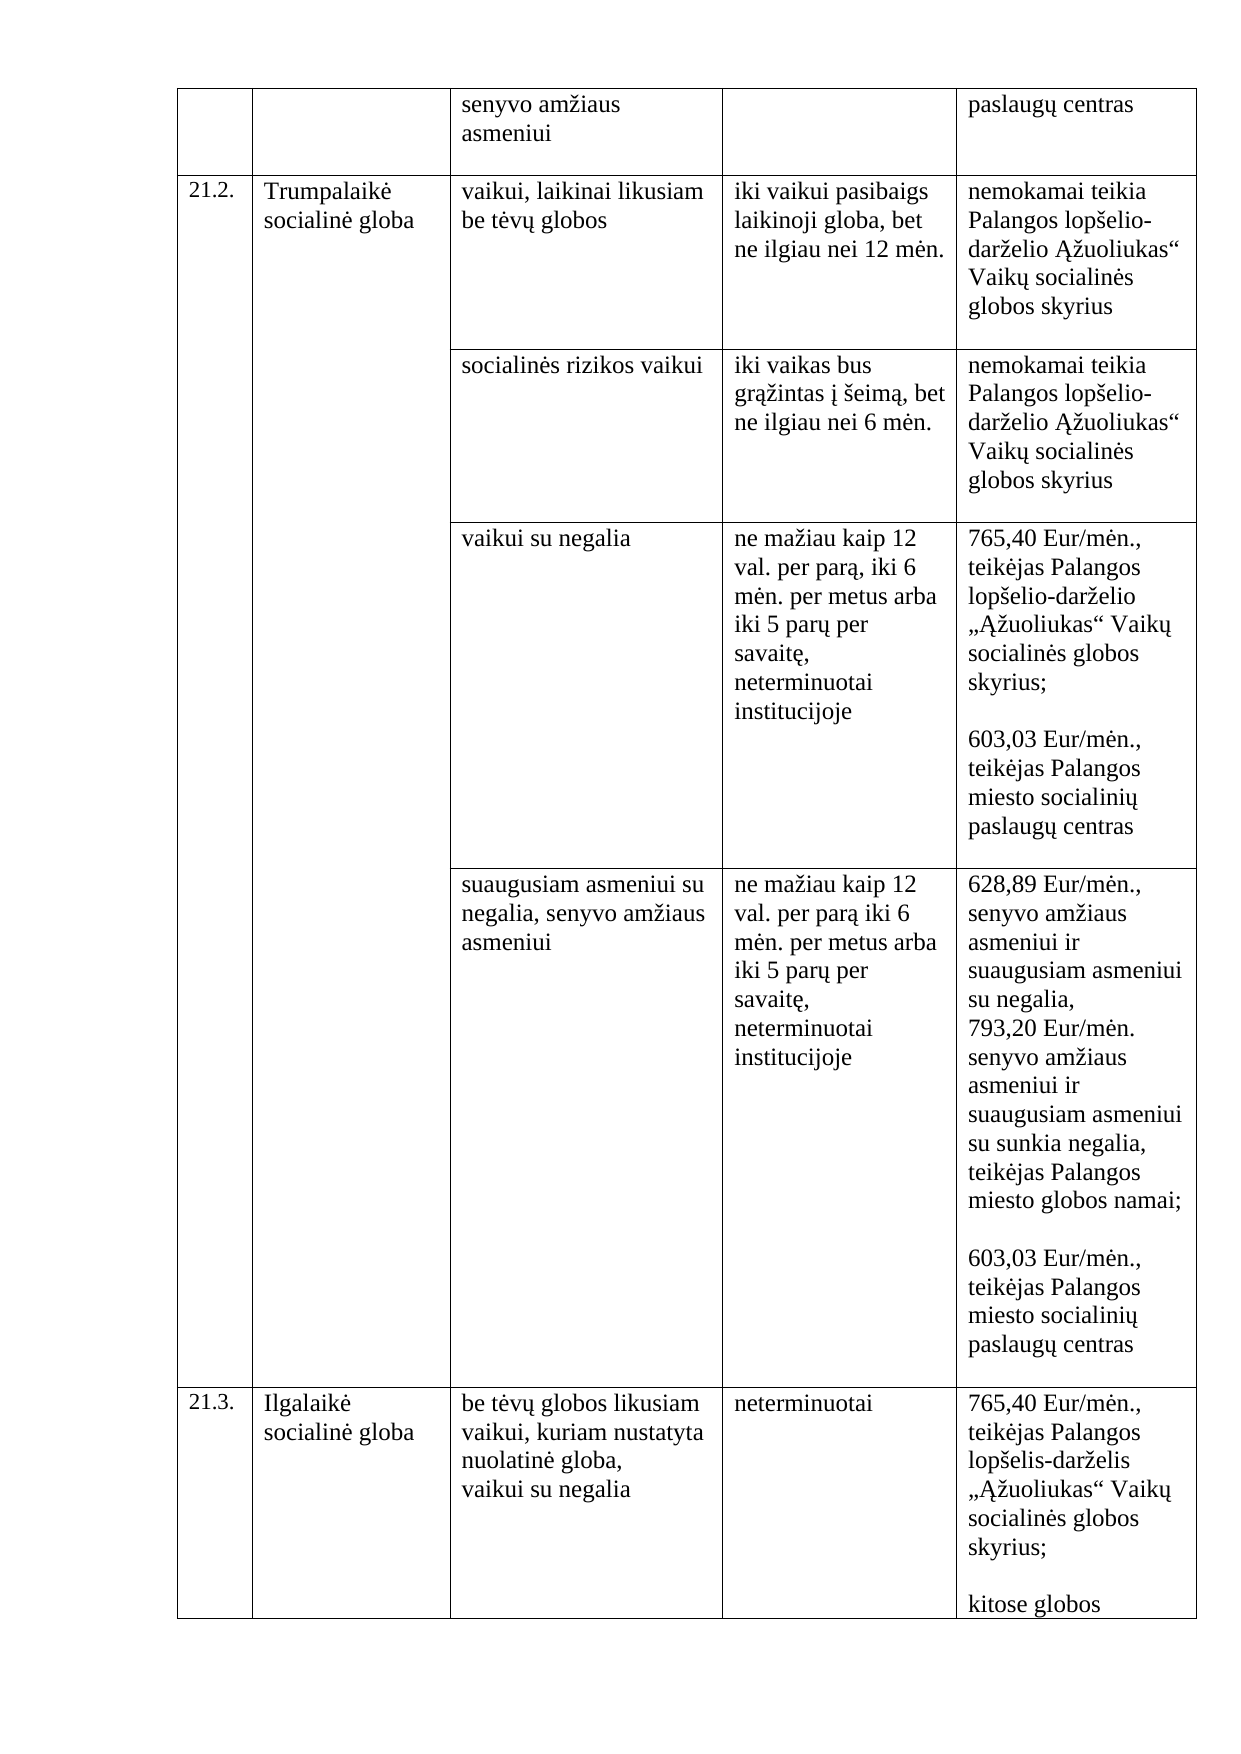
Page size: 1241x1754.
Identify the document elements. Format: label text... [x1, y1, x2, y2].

table_cell neterminuotai [723, 1388, 956, 1618]
table_cell paslaugų centras [957, 89, 1196, 175]
table_cell iki vaikui pasibaigs laikinoji globa, bet ne ilgiau nei 12 mėn. [723, 176, 956, 349]
table_cell 628,89 Eur/mėn., senyvo amžiaus asmeniui ir suaugusiam asmeniui su negalia, 793,20 Eur/mėn. senyvo amžiaus asmeniui ir suaugusiam asmeniui su sunkia negalia, teikėjas Palangos miesto globos namai; 603,03 Eur/mėn., teikėjas Palangos miesto socialinių paslaugų centras [957, 869, 1196, 1387]
table_cell nemokamai teikia Palangos lopšelio-darželio Ąžuoliukas“ Vaikų socialinės globos skyrius [957, 176, 1196, 349]
table_cell [253, 89, 450, 175]
table_cell [178, 89, 252, 175]
table_cell ne mažiau kaip 12 val. per parą, iki 6 mėn. per metus arba iki 5 parų per savaitę, neterminuotai institucijoje [723, 523, 956, 868]
table_cell 765,40 Eur/mėn., teikėjas Palangos lopšelis-darželis „Ąžuoliukas“ Vaikų socialinės globos skyrius; kitose globos [957, 1388, 1196, 1618]
table_cell 765,40 Eur/mėn., teikėjas Palangos lopšelio-darželio „Ąžuoliukas“ Vaikų socialinės globos skyrius; 603,03 Eur/mėn., teikėjas Palangos miesto socialinių paslaugų centras [957, 523, 1196, 868]
table_cell senyvo amžiaus asmeniui [451, 89, 722, 175]
table_cell 21.2. [178, 176, 252, 1387]
table_cell Ilgalaikė socialinė globa [253, 1388, 450, 1618]
table_cell vaikui su negalia [451, 523, 722, 868]
table_cell iki vaikas bus grąžintas į šeimą, bet ne ilgiau nei 6 mėn. [723, 350, 956, 522]
table_cell [723, 89, 956, 175]
table_cell Trumpalaikė socialinė globa [253, 176, 450, 1387]
table_cell be tėvų globos likusiam vaikui, kuriam nustatyta nuolatinė globa, vaikui su negalia [451, 1388, 722, 1618]
table_cell nemokamai teikia Palangos lopšelio-darželio Ąžuoliukas“ Vaikų socialinės globos skyrius [957, 350, 1196, 522]
table_cell socialinės rizikos vaikui [451, 350, 722, 522]
table_cell vaikui, laikinai likusiam be tėvų globos [451, 176, 722, 349]
table_cell suaugusiam asmeniui su negalia, senyvo amžiaus asmeniui [451, 869, 722, 1387]
table_cell 21.3. [178, 1388, 252, 1618]
table_cell ne mažiau kaip 12 val. per parą iki 6 mėn. per metus arba iki 5 parų per savaitę, neterminuotai institucijoje [723, 869, 956, 1387]
